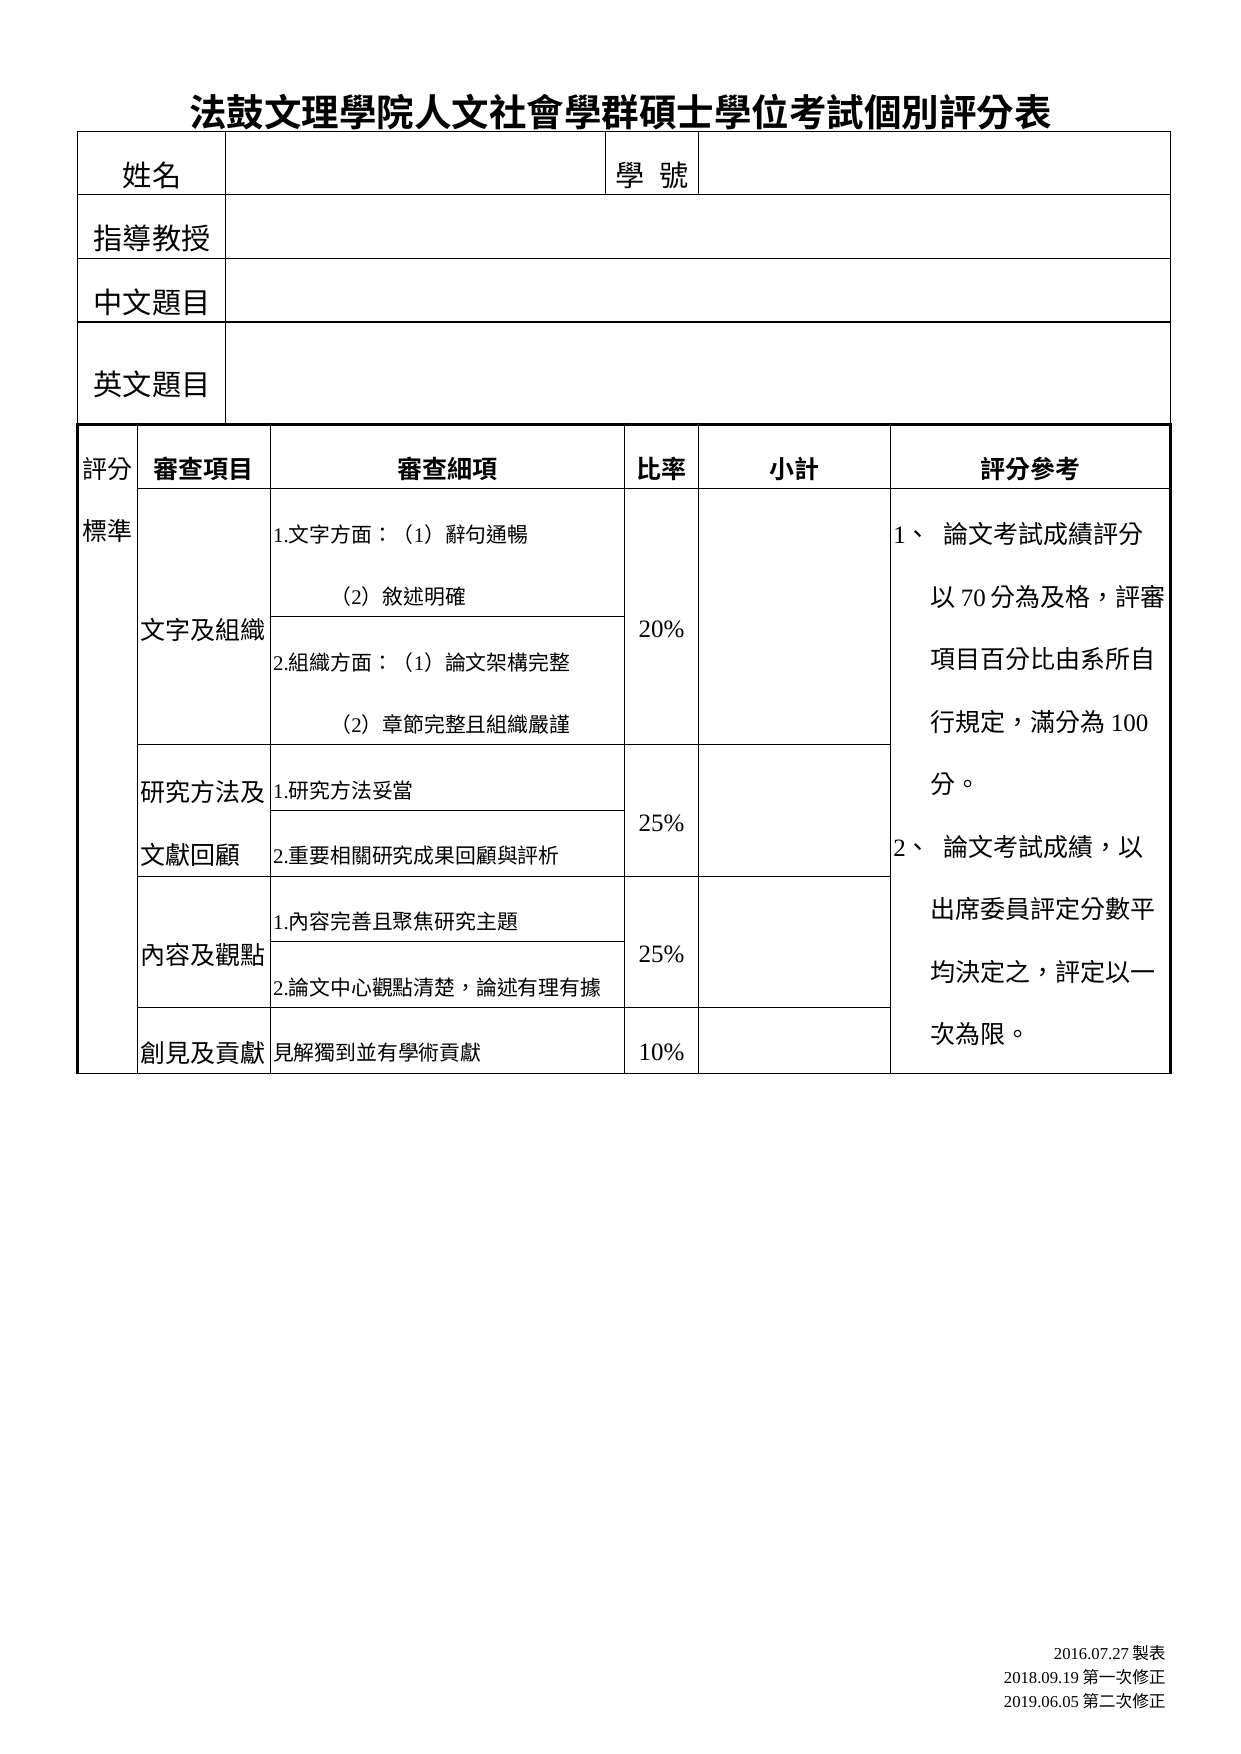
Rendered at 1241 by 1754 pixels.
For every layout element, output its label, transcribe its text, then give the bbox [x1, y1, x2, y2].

table_cell 1.研究方法妥當 [271, 745, 624, 810]
table_cell 審查細項 [271, 426, 624, 488]
table_cell 2.論文中心觀點清楚，論述有理有據 [271, 942, 624, 1007]
table_cell 評分標準 [79, 426, 137, 1072]
table_cell 2.重要相關研究成果回顧與評析 [271, 811, 624, 876]
table_header 學 號 [606, 132, 698, 194]
table_cell [699, 489, 890, 744]
table_cell 中文題目 [78, 259, 225, 321]
table_cell 內容及觀點 [138, 877, 270, 1007]
table_cell 評分參考 [891, 426, 1169, 488]
table_cell 2.組織方面：（1）論文架構完整 （2）章節完整且組織嚴謹 [271, 617, 624, 744]
table_cell [226, 195, 1170, 258]
table_cell 比率 [625, 426, 698, 488]
table_cell 見解獨到並有學術貢獻 [271, 1008, 624, 1072]
text 法鼓文理學院人文社會學群碩士學位考試個別評分表 [75, 68, 1165, 131]
table_cell [226, 323, 1170, 422]
table_cell 研究方法及 文獻回顧 [138, 745, 270, 876]
table_header [226, 132, 605, 194]
table_header [699, 132, 1170, 194]
table_cell 25% [625, 877, 698, 1007]
table_cell 20% [625, 489, 698, 744]
table_cell 25% [625, 745, 698, 876]
table_cell 文字及組織 [138, 489, 270, 744]
table_cell [699, 1008, 890, 1072]
table_cell [699, 745, 890, 876]
table_cell 英文題目 [78, 323, 225, 422]
table_cell 小計 [699, 426, 890, 488]
table_cell 指導教授 [78, 195, 225, 258]
table_cell 10% [625, 1008, 698, 1072]
table_cell [226, 259, 1170, 321]
table_cell 論文考試成績評分以70分為及格，評審項目百分比由系所自行規定，滿分為100分。 論文考試成績，以出席委員評定分數平均決定之，評定以一次為限。 論文考試成績評定不及格而修業年限尚未屆滿者，得於次學期或次學年申請重考，重考以一次為限。 論文考試成績評分通過後，敬請委員在論文封面扉頁簽名。 本評分表請繳交學程彙辦。 [891, 489, 1169, 1072]
table_cell 創見及貢獻 [138, 1008, 270, 1072]
table_cell 審查項目 [138, 426, 270, 488]
table_cell 1.文字方面：（1）辭句通暢 （2）敘述明確 [271, 489, 624, 616]
table_cell [699, 877, 890, 1007]
table_header 姓名 [78, 132, 225, 194]
table_cell 1.內容完善且聚焦研究主題 [271, 877, 624, 941]
